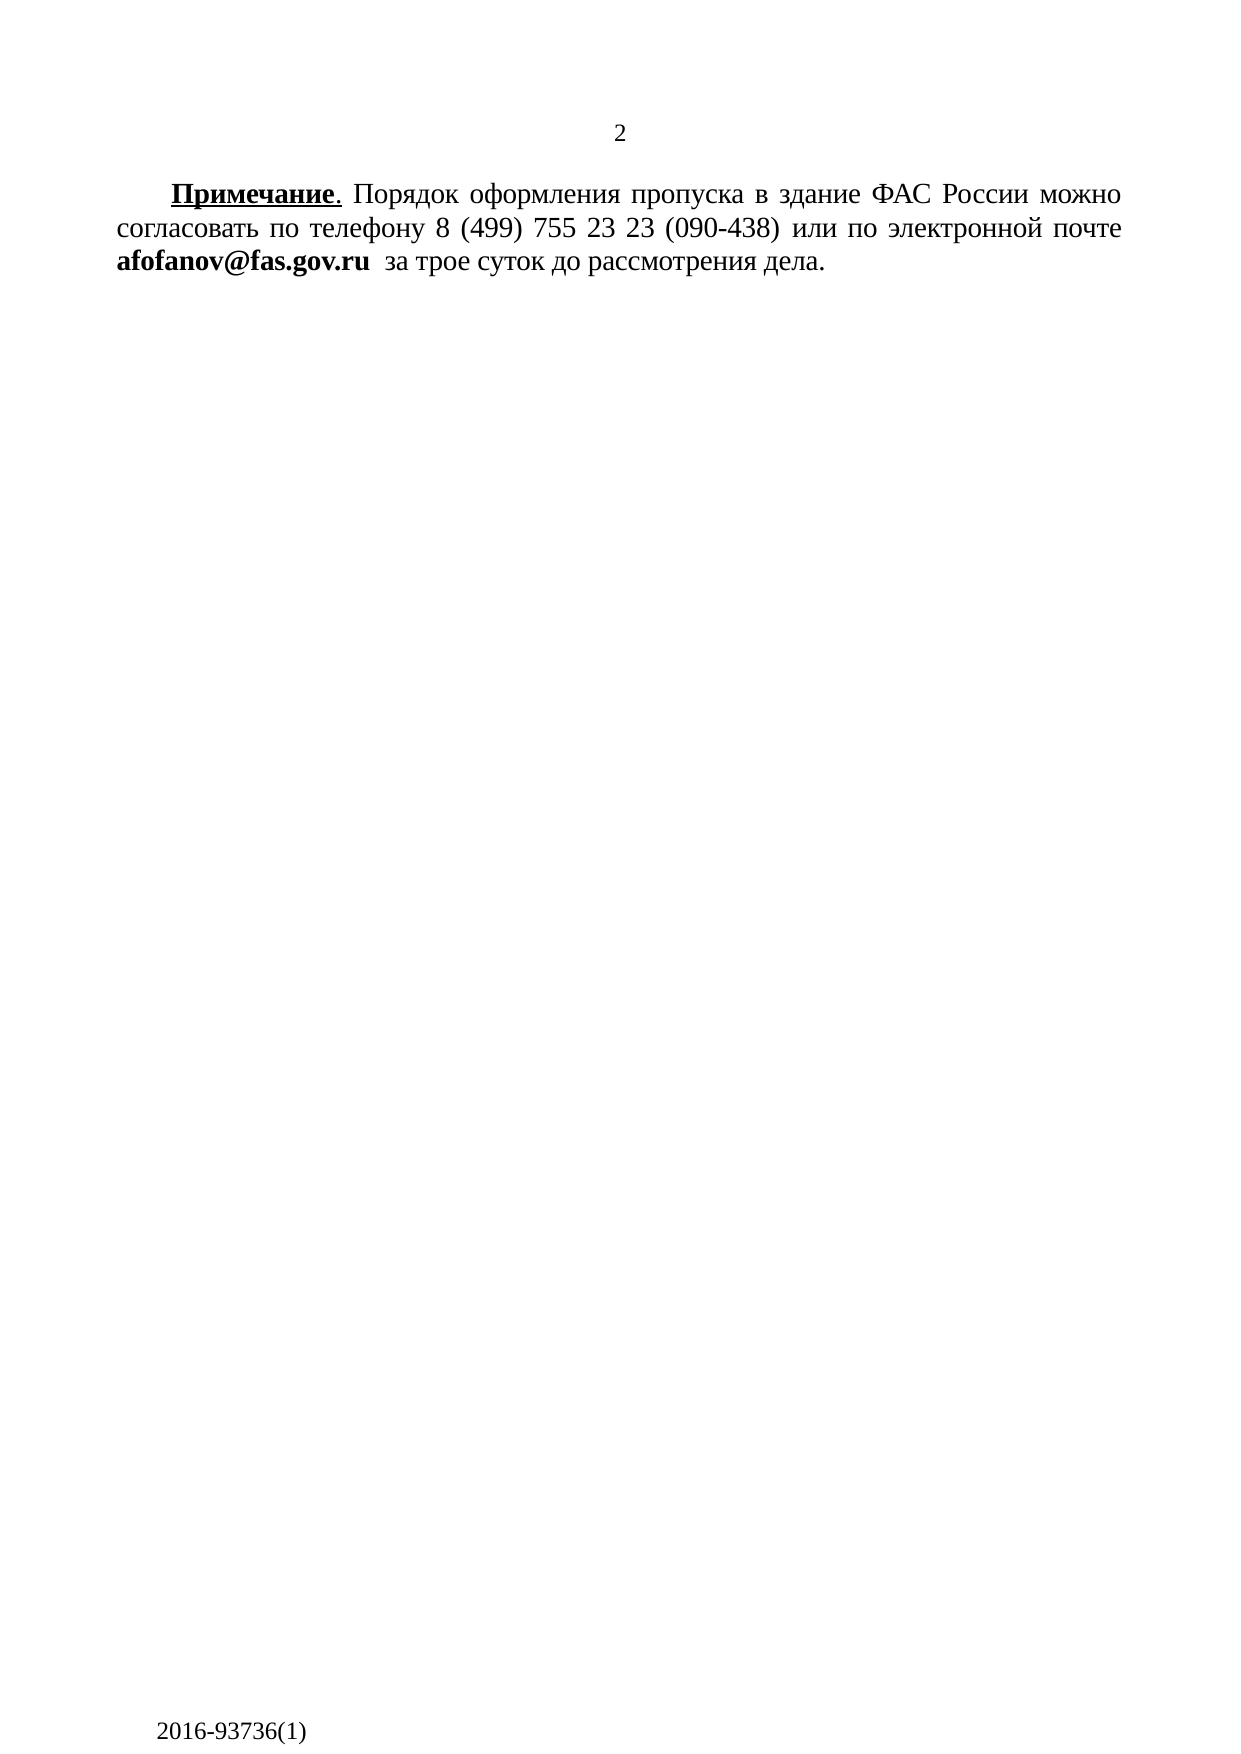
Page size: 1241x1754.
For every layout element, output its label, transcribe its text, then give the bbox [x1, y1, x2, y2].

list Примечание. Порядок оформления пропуска в здание ФАС России можно согласовать по телефону 8 (499) 755 23 23 (090-438) или по электронной почте afofanov@fas.gov.ru за трое суток до рассмотрения дела. [79, 176, 1122, 277]
